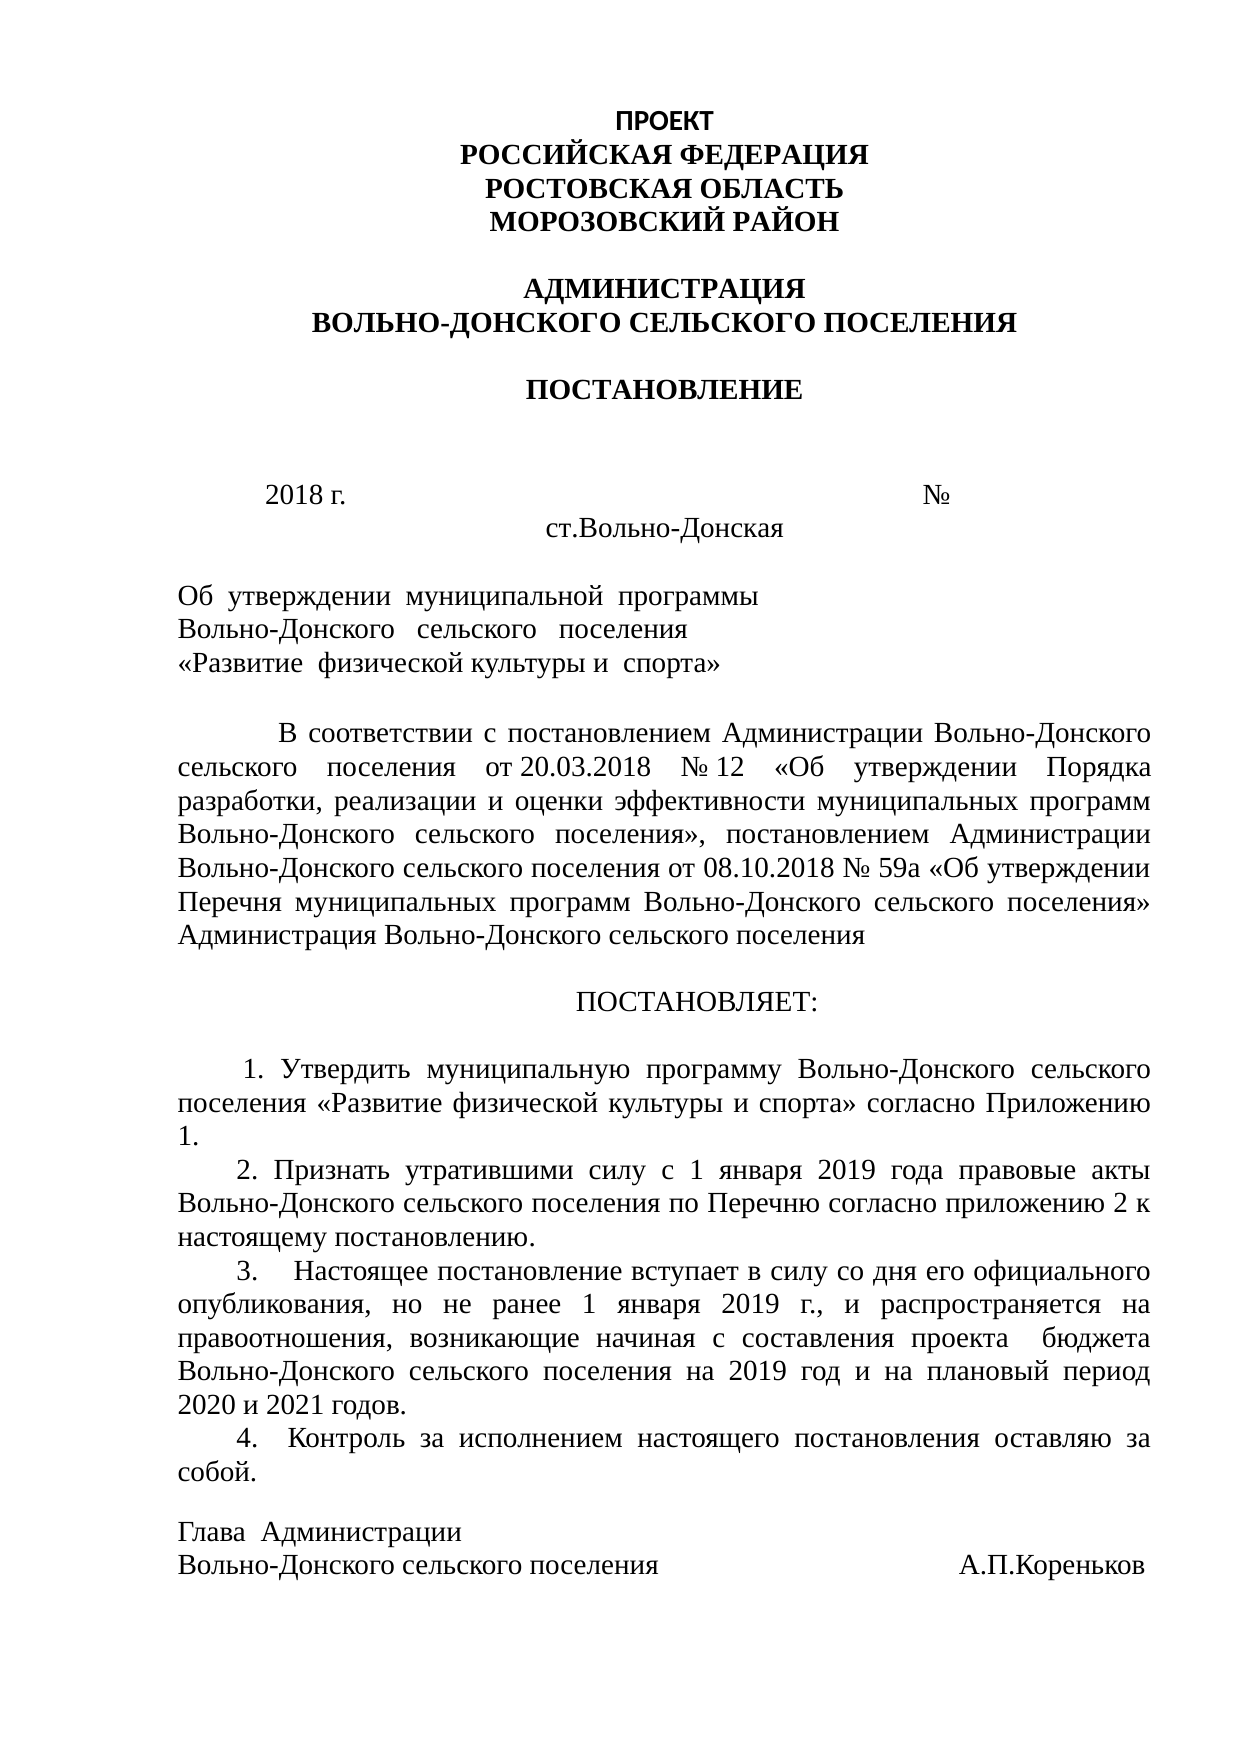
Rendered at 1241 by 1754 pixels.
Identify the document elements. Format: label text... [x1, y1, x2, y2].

text Об утверждении муниципальной программы [177, 578, 1152, 611]
text МОРОЗОВСКИЙ РАЙОН [177, 204, 1152, 238]
text ПОСТАНОВЛЯЕТ: [177, 984, 1152, 1018]
text 3. Настоящее постановление вступает в силу со дня его официального опубликования, но не ранее 1 января 2019 г., и распространяется на правоотношения, возникающие начиная с составления проекта бюджета Вольно-Донского сельского поселения на 2019 год и на плановый период 2020 и 2021 годов. [177, 1253, 1152, 1420]
text «Развитие физической культуры и спорта» [177, 645, 1152, 678]
text Вольно-Донского сельского поселения А.П.Кореньков [177, 1547, 1152, 1581]
text РОССИЙСКАЯ ФЕДЕРАЦИЯ [177, 137, 1152, 171]
text ПРОЕКТ [177, 102, 1152, 137]
text Вольно-Донского сельского поселения [177, 611, 1152, 645]
text ВОЛЬНО-ДОНСКОГО СЕЛЬСКОГО ПОСЕЛЕНИЯ [177, 305, 1152, 339]
text Глава Администрации [177, 1514, 1152, 1547]
text 2. Признать утратившими силу с 1 января 2019 года правовые акты Вольно-Донского сельского поселения по Перечню согласно приложению 2 к настоящему постановлению. [177, 1152, 1152, 1253]
text 2018 г. № [177, 477, 1152, 511]
text ПОСТАНОВЛЕНИЕ [177, 372, 1152, 406]
text АДМИНИСТРАЦИЯ [177, 272, 1152, 305]
text ст.Вольно-Донская [177, 511, 1152, 544]
text В соответствии с постановлением Администрации Вольно-Донского сельского поселения от 20.03.2018 № 12 «Об утверждении Порядка разработки, реализации и оценки эффективности муниципальных программ Вольно-Донского сельского поселения», постановлением Администрации Вольно-Донского сельского поселения от 08.10.2018 № 59а «Об утверждении Перечня муниципальных программ Вольно-Донского сельского поселения» Администрация Вольно-Донского сельского поселения [177, 714, 1152, 951]
text 1. Утвердить муниципальную программу Вольно-Донского сельского поселения «Развитие физической культуры и спорта» согласно Приложению 1. [177, 1051, 1152, 1152]
text РОСТОВСКАЯ ОБЛАСТЬ [177, 171, 1152, 204]
text 4. Контроль за исполнением настоящего постановления оставляю за собой. [177, 1420, 1152, 1487]
